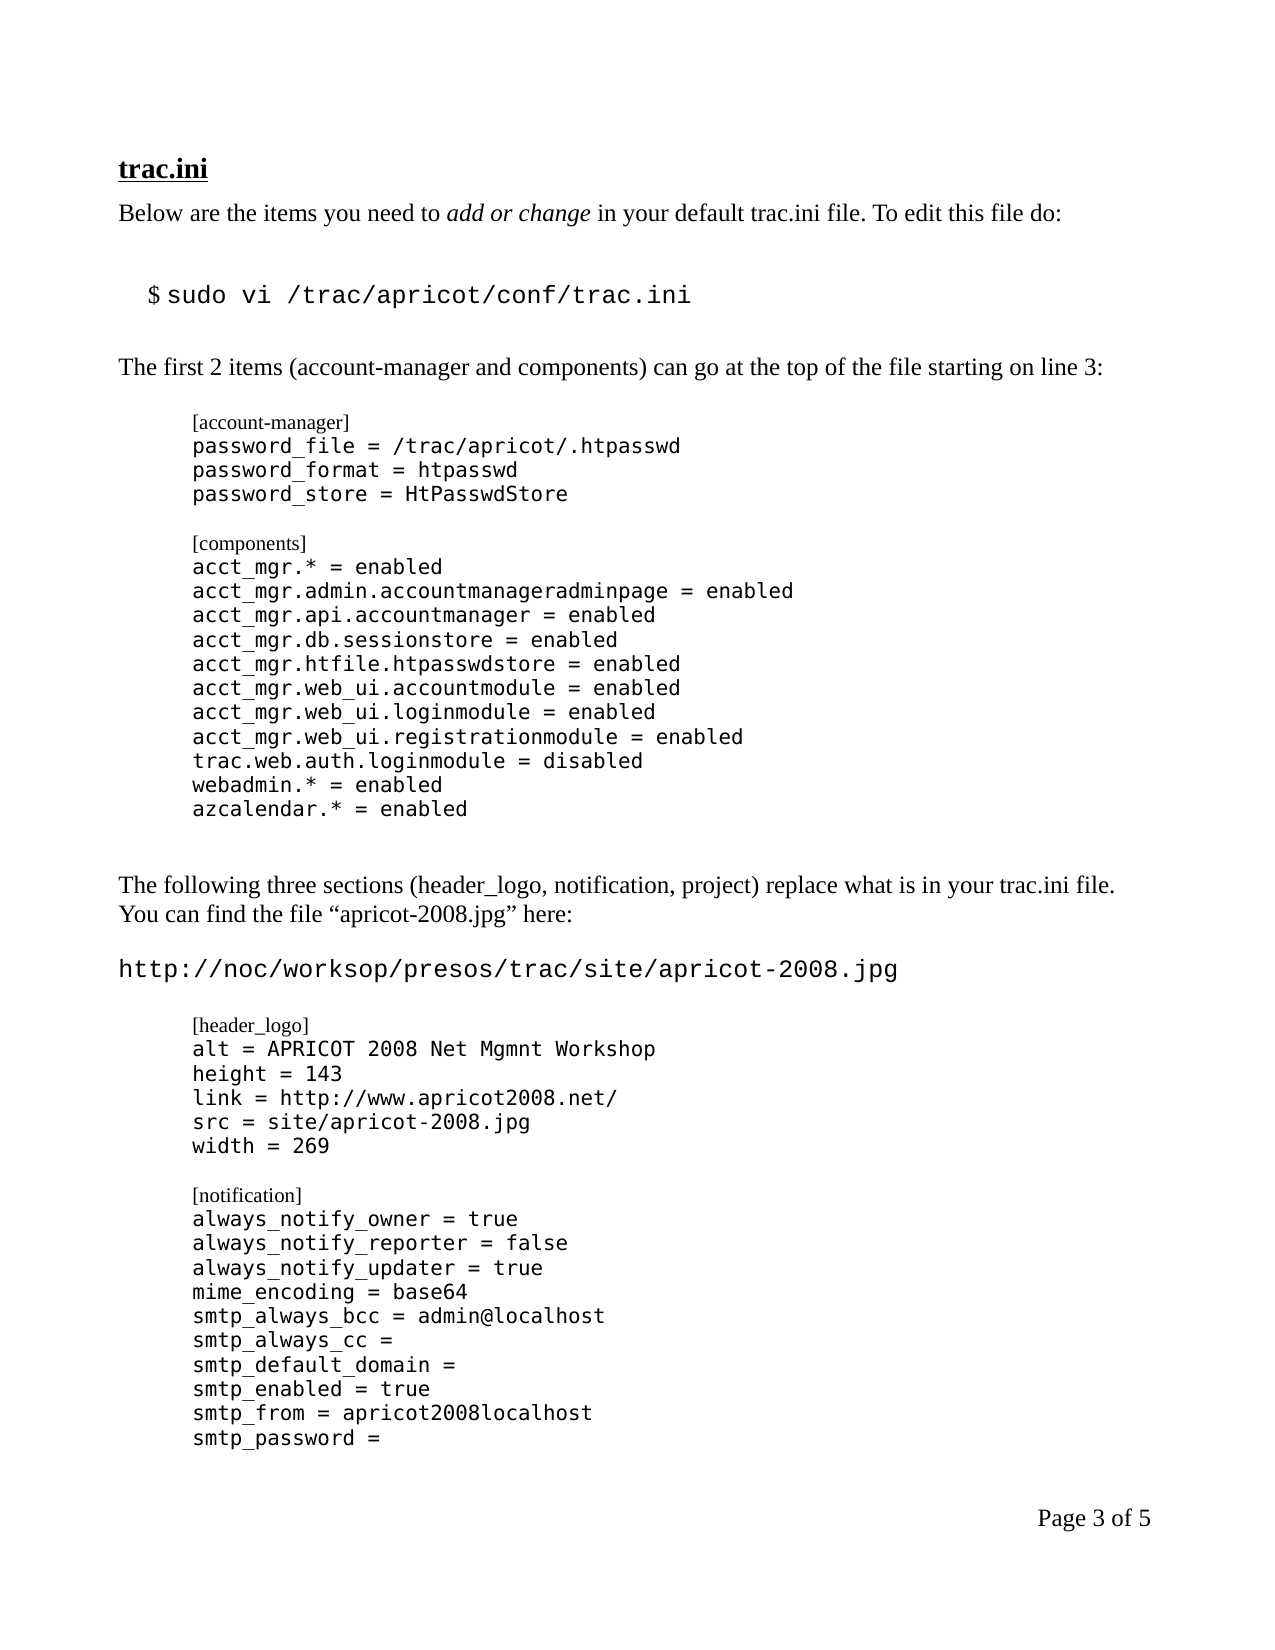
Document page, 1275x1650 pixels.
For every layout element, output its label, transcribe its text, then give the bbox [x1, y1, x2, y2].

text acct_mgr.db.sessionstore = enabled [192, 628, 1157, 652]
text always_notify_updater = true [192, 1256, 1157, 1280]
text [components] [192, 531, 1157, 555]
text smtp_from = apricot2008localhost [192, 1401, 1157, 1426]
text acct_mgr.web_ui.loginmodule = enabled [192, 700, 1157, 725]
text $ sudo vi /trac/apricot/conf/trac.ini [148, 280, 1157, 311]
text acct_mgr.api.accountmanager = enabled [192, 603, 1157, 628]
text smtp_default_domain = [192, 1353, 1157, 1377]
text password_file = /trac/apricot/.htpasswd [192, 434, 1157, 458]
text trac.web.auth.loginmodule = disabled [192, 749, 1157, 773]
text Below are the items you need to add or change in your default trac.ini file. To edit this file do: [118, 198, 1157, 226]
text smtp_always_bcc = admin@localhost [192, 1304, 1157, 1328]
text acct_mgr.web_ui.registrationmodule = enabled [192, 725, 1157, 749]
text [header_logo] [192, 1013, 1157, 1037]
text src = site/apricot-2008.jpg [192, 1110, 1157, 1134]
text The following three sections (header_logo, notification, project) replace what is in your trac.ini file. You can find the file “apricot-2008.jpg” here: [118, 870, 1157, 928]
text width = 269 [192, 1134, 1157, 1159]
text smtp_password = [192, 1426, 1157, 1450]
text smtp_enabled = true [192, 1377, 1157, 1401]
text smtp_always_cc = [192, 1328, 1157, 1353]
text azcalendar.* = enabled [192, 797, 1157, 822]
text The first 2 items (account-manager and components) can go at the top of the file starting on line 3: [118, 352, 1157, 381]
text always_notify_owner = true [192, 1207, 1157, 1231]
text acct_mgr.admin.accountmanageradminpage = enabled [192, 579, 1157, 603]
text height = 143 [192, 1062, 1157, 1086]
text acct_mgr.* = enabled [192, 555, 1157, 579]
text password_store = HtPasswdStore [192, 482, 1157, 507]
text webadmin.* = enabled [192, 773, 1157, 797]
text trac.ini [118, 118, 1157, 185]
text link = http://www.apricot2008.net/ [192, 1086, 1157, 1110]
text always_notify_reporter = false [192, 1231, 1157, 1256]
text acct_mgr.htfile.htpasswdstore = enabled [192, 652, 1157, 676]
text acct_mgr.web_ui.accountmodule = enabled [192, 676, 1157, 700]
text http://noc/worksop/presos/trac/site/apricot-2008.jpg [118, 956, 1157, 985]
text password_format = htpasswd [192, 458, 1157, 482]
text [notification] [192, 1183, 1157, 1207]
text alt = APRICOT 2008 Net Mgmnt Workshop [192, 1037, 1157, 1062]
text mime_encoding = base64 [192, 1280, 1157, 1304]
text [account-manager] [192, 410, 1157, 434]
